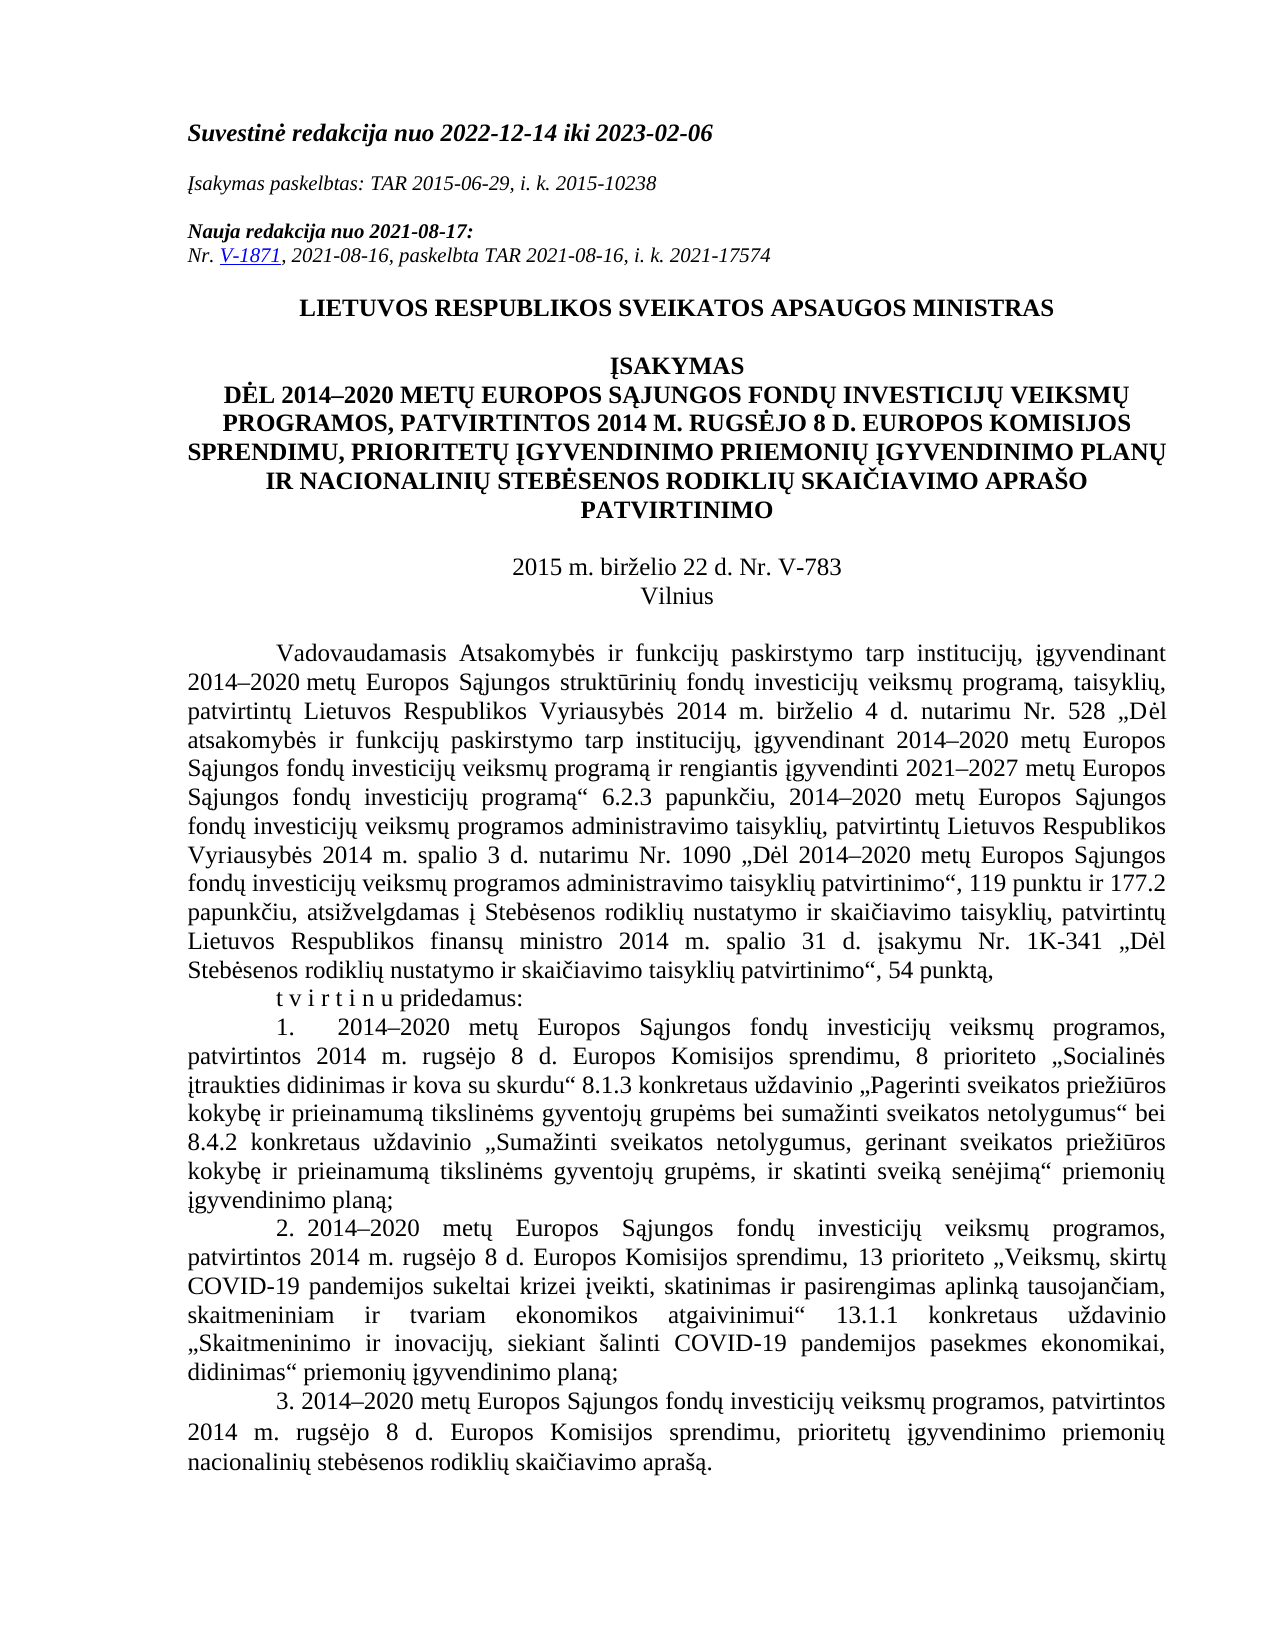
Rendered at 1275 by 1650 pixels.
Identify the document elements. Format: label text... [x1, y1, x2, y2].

text ĮSAKYMAS [187, 351, 1167, 380]
text 1. 2014–2020 metų Europos Sąjungos fondų investicijų veiksmų programos, patvirtintos 2014 m. rugsėjo 8 d. Europos Komisijos sprendimu, 8 prioriteto „Socialinės įtraukties didinimas ir kova su skurdu“ 8.1.3 konkretaus uždavinio „Pagerinti sveikatos priežiūros kokybę ir prieinamumą tikslinėms gyventojų grupėms bei sumažinti sveikatos netolygumus“ bei 8.4.2 konkretaus uždavinio „Sumažinti sveikatos netolygumus, gerinant sveikatos priežiūros kokybę ir prieinamumą tikslinėms gyventojų grupėms, ir skatinti sveiką senėjimą“ priemonių įgyvendinimo planą; [187, 1012, 1167, 1213]
text 2015 m. birželio 22 d. Nr. V-783 [187, 552, 1167, 581]
text Suvestinė redakcija nuo 2022-12-14 iki 2023-02-06 [187, 118, 1167, 147]
text 2. 2014–2020 metų Europos Sąjungos fondų investicijų veiksmų programos, patvirtintos 2014 m. rugsėjo 8 d. Europos Komisijos sprendimu, 13 prioriteto „Veiksmų, skirtų COVID-19 pandemijos sukeltai krizei įveikti, skatinimas ir pasirengimas aplinką tausojančiam, skaitmeniniam ir tvariam ekonomikos atgaivinimui“ 13.1.1 konkretaus uždavinio „Skaitmeninimo ir inovacijų, siekiant šalinti COVID-19 pandemijos pasekmes ekonomikai, didinimas“ priemonių įgyvendinimo planą; [187, 1213, 1167, 1386]
text Nr. V-1871, 2021-08-16, paskelbta TAR 2021-08-16, i. k. 2021-17574 [187, 243, 1167, 267]
text 3. 2014–2020 metų Europos Sąjungos fondų investicijų veiksmų programos, patvirtintos 2014 m. rugsėjo 8 d. Europos Komisijos sprendimu, prioritetų įgyvendinimo priemonių nacionalinių stebėsenos rodiklių skaičiavimo aprašą. [187, 1386, 1167, 1476]
text t v i r t i n u pridedamus: [187, 983, 1167, 1012]
text LIETUVOS RESPUBLIKOS SVEIKATOS APSAUGOS MINISTRAS [187, 293, 1167, 322]
text Nauja redakcija nuo 2021-08-17: [187, 219, 1167, 243]
text Vadovaudamasis Atsakomybės ir funkcijų paskirstymo tarp institucijų, įgyvendinant 2014–2020 metų Europos Sąjungos struktūrinių fondų investicijų veiksmų programą, taisyklių, patvirtintų Lietuvos Respublikos Vyriausybės 2014 m. birželio 4 d. nutarimu Nr. 528 „Dėl atsakomybės ir funkcijų paskirstymo tarp institucijų, įgyvendinant 2014–2020 metų Europos Sąjungos fondų investicijų veiksmų programą ir rengiantis įgyvendinti 2021–2027 metų Europos Sąjungos fondų investicijų programą“ 6.2.3 papunkčiu, 2014–2020 metų Europos Sąjungos fondų investicijų veiksmų programos administravimo taisyklių, patvirtintų Lietuvos Respublikos Vyriausybės 2014 m. spalio 3 d. nutarimu Nr. 1090 „Dėl 2014–2020 metų Europos Sąjungos fondų investicijų veiksmų programos administravimo taisyklių patvirtinimo“, 119 punktu ir 177.2 papunkčiu, atsižvelgdamas į Stebėsenos rodiklių nustatymo ir skaičiavimo taisyklių, patvirtintų Lietuvos Respublikos finansų ministro 2014 m. spalio 31 d. įsakymu Nr. 1K-341 „Dėl Stebėsenos rodiklių nustatymo ir skaičiavimo taisyklių patvirtinimo“, 54 punktą, [187, 638, 1167, 983]
text DĖL 2014–2020 METŲ EUROPOS SĄJUNGOS FONDŲ INVESTICIJŲ VEIKSMŲ PROGRAMOS, PATVIRTINTOS 2014 M. RUGSĖJO 8 D. EUROPOS KOMISIJOS SPRENDIMU, PRIORITETŲ ĮGYVENDINIMO PRIEMONIŲ ĮGYVENDINIMO PLANŲ IR NACIONALINIŲ STEBĖSENOS RODIKLIŲ SKAIČIAVIMO APRAŠO PATVIRTINIMO [187, 380, 1167, 523]
text Vilnius [187, 581, 1167, 610]
text Įsakymas paskelbtas: TAR 2015-06-29, i. k. 2015-10238 [187, 171, 1167, 195]
